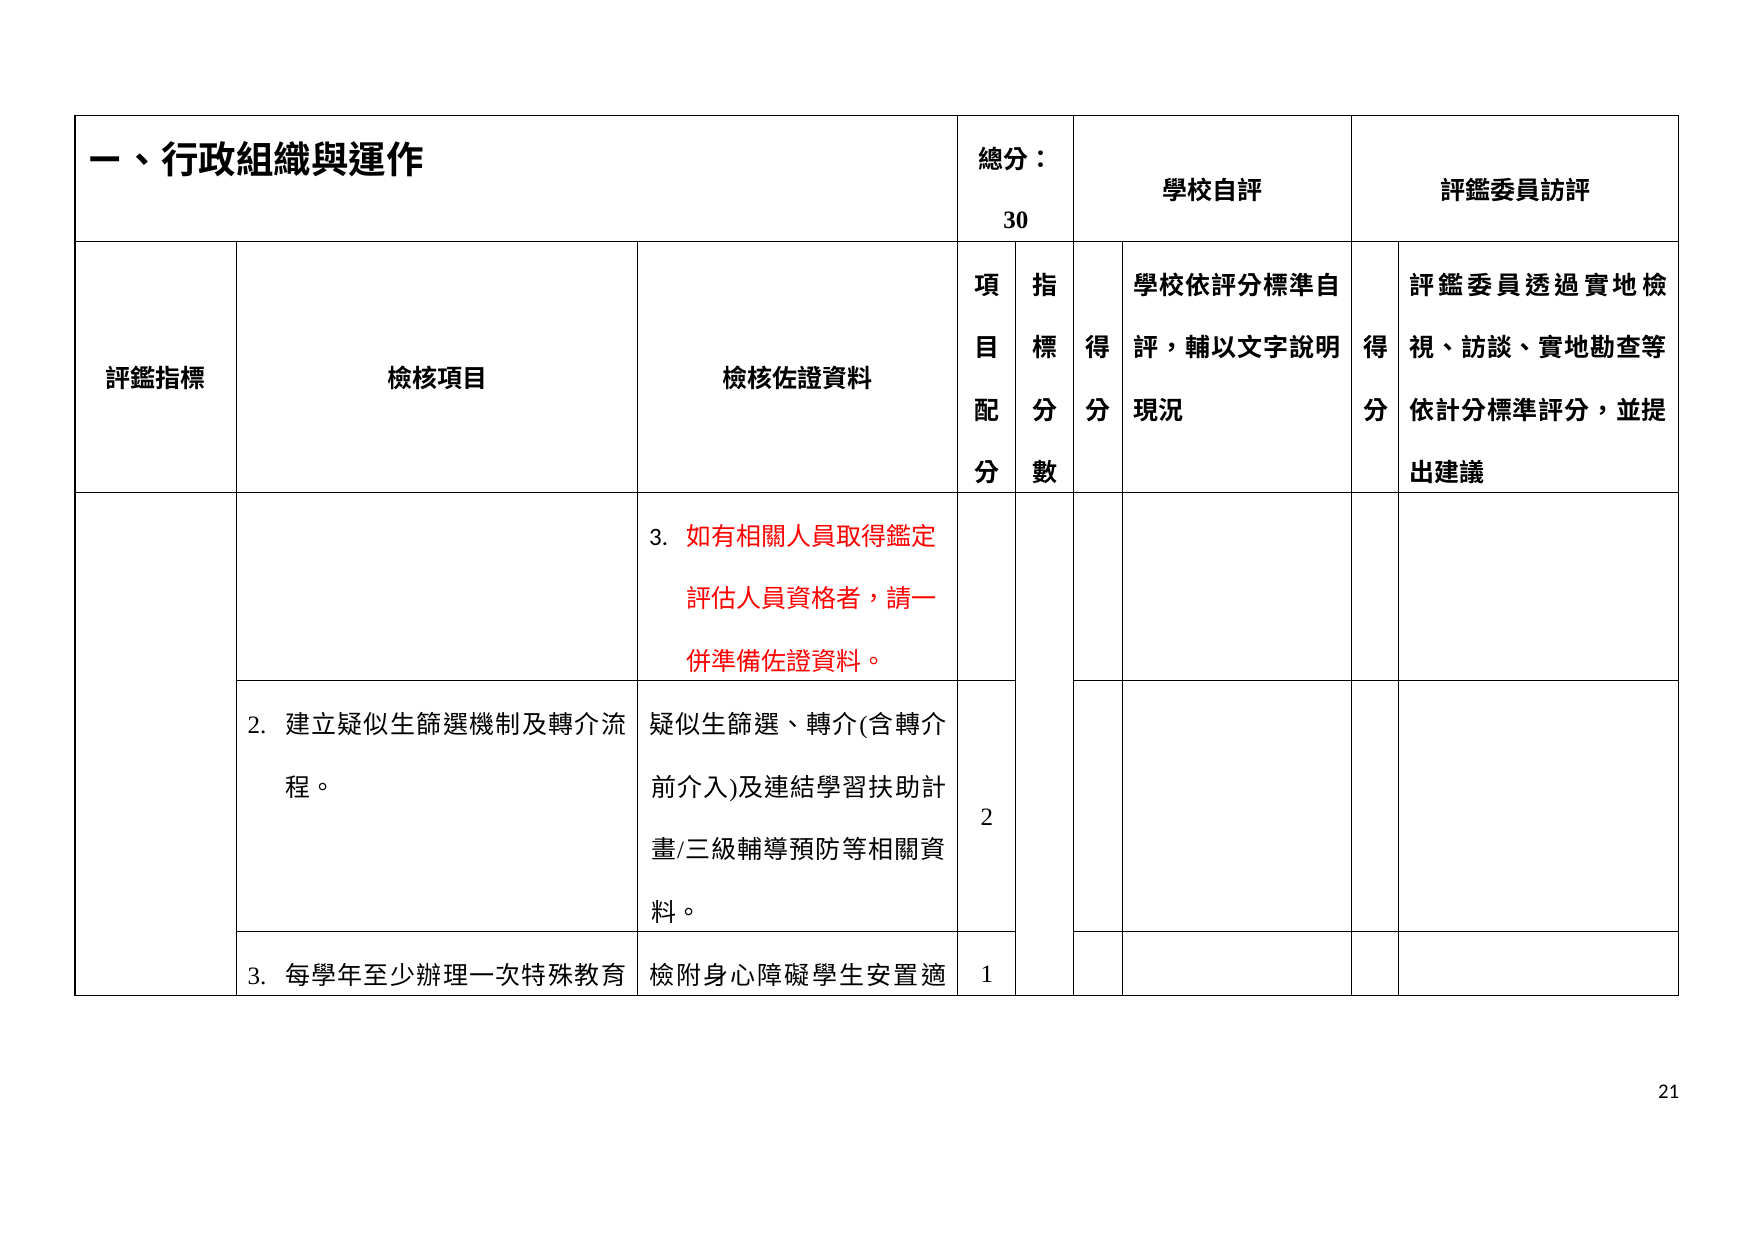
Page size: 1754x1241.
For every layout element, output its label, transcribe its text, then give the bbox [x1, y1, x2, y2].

table_cell 評鑑指標 [76, 242, 236, 492]
table_cell 檢附身心障礙學生安置適 [638, 932, 957, 995]
table_cell [1074, 493, 1122, 680]
table_cell 得分 [1352, 242, 1398, 492]
table_cell [237, 493, 637, 680]
table_cell 得分 [1074, 242, 1122, 492]
table_cell 評鑑委員透過實地檢視、訪談、實地勘查等依計分標準評分，並提出建議 [1399, 242, 1678, 492]
table_header 評鑑委員訪評 [1352, 116, 1678, 241]
table_cell [1123, 493, 1351, 680]
table_cell [1016, 493, 1073, 995]
table_cell 建立疑似生篩選機制及轉介流程。 [237, 681, 637, 931]
table_cell [1399, 681, 1678, 931]
table_header ㄧ、行政組織與運作 [76, 116, 957, 241]
table_cell 疑似生篩選、轉介(含轉介前介入)及連結學習扶助計畫/三級輔導預防等相關資料。 [638, 681, 957, 931]
table_cell 學校依評分標準自評，輔以文字說明現況 [1123, 242, 1351, 492]
table_cell 指標分數 [1016, 242, 1073, 492]
table_cell 2 [958, 681, 1015, 931]
table_header 總分：30 [958, 116, 1073, 241]
table_cell [1123, 681, 1351, 931]
table_cell [1074, 681, 1122, 931]
table_cell [1123, 932, 1351, 995]
table_cell 屆時由特教資源中心鑑定安置組備110-113上學年度鑑定評估人員名單檢核是否通過。 特教教師取得鑑定評估人員佐證資料。 如有相關人員取得鑑定評估人員資格者，請一併準備佐證資料。 [638, 493, 957, 680]
table_cell 1 [958, 932, 1015, 995]
table_cell [958, 493, 1015, 680]
table_cell 每學年至少辦理一次特殊教育 [237, 932, 637, 995]
table_cell 檢核項目 [237, 242, 637, 492]
table_cell 檢核佐證資料 [638, 242, 957, 492]
table_cell [1352, 932, 1398, 995]
table_cell [1399, 493, 1678, 680]
table_cell 項目配分 [958, 242, 1015, 492]
table_cell [1074, 932, 1122, 995]
table_cell [76, 493, 236, 995]
table_cell [1352, 493, 1398, 680]
table_header 學校自評 [1074, 116, 1351, 241]
table_cell [1352, 681, 1398, 931]
table_cell [1399, 932, 1678, 995]
